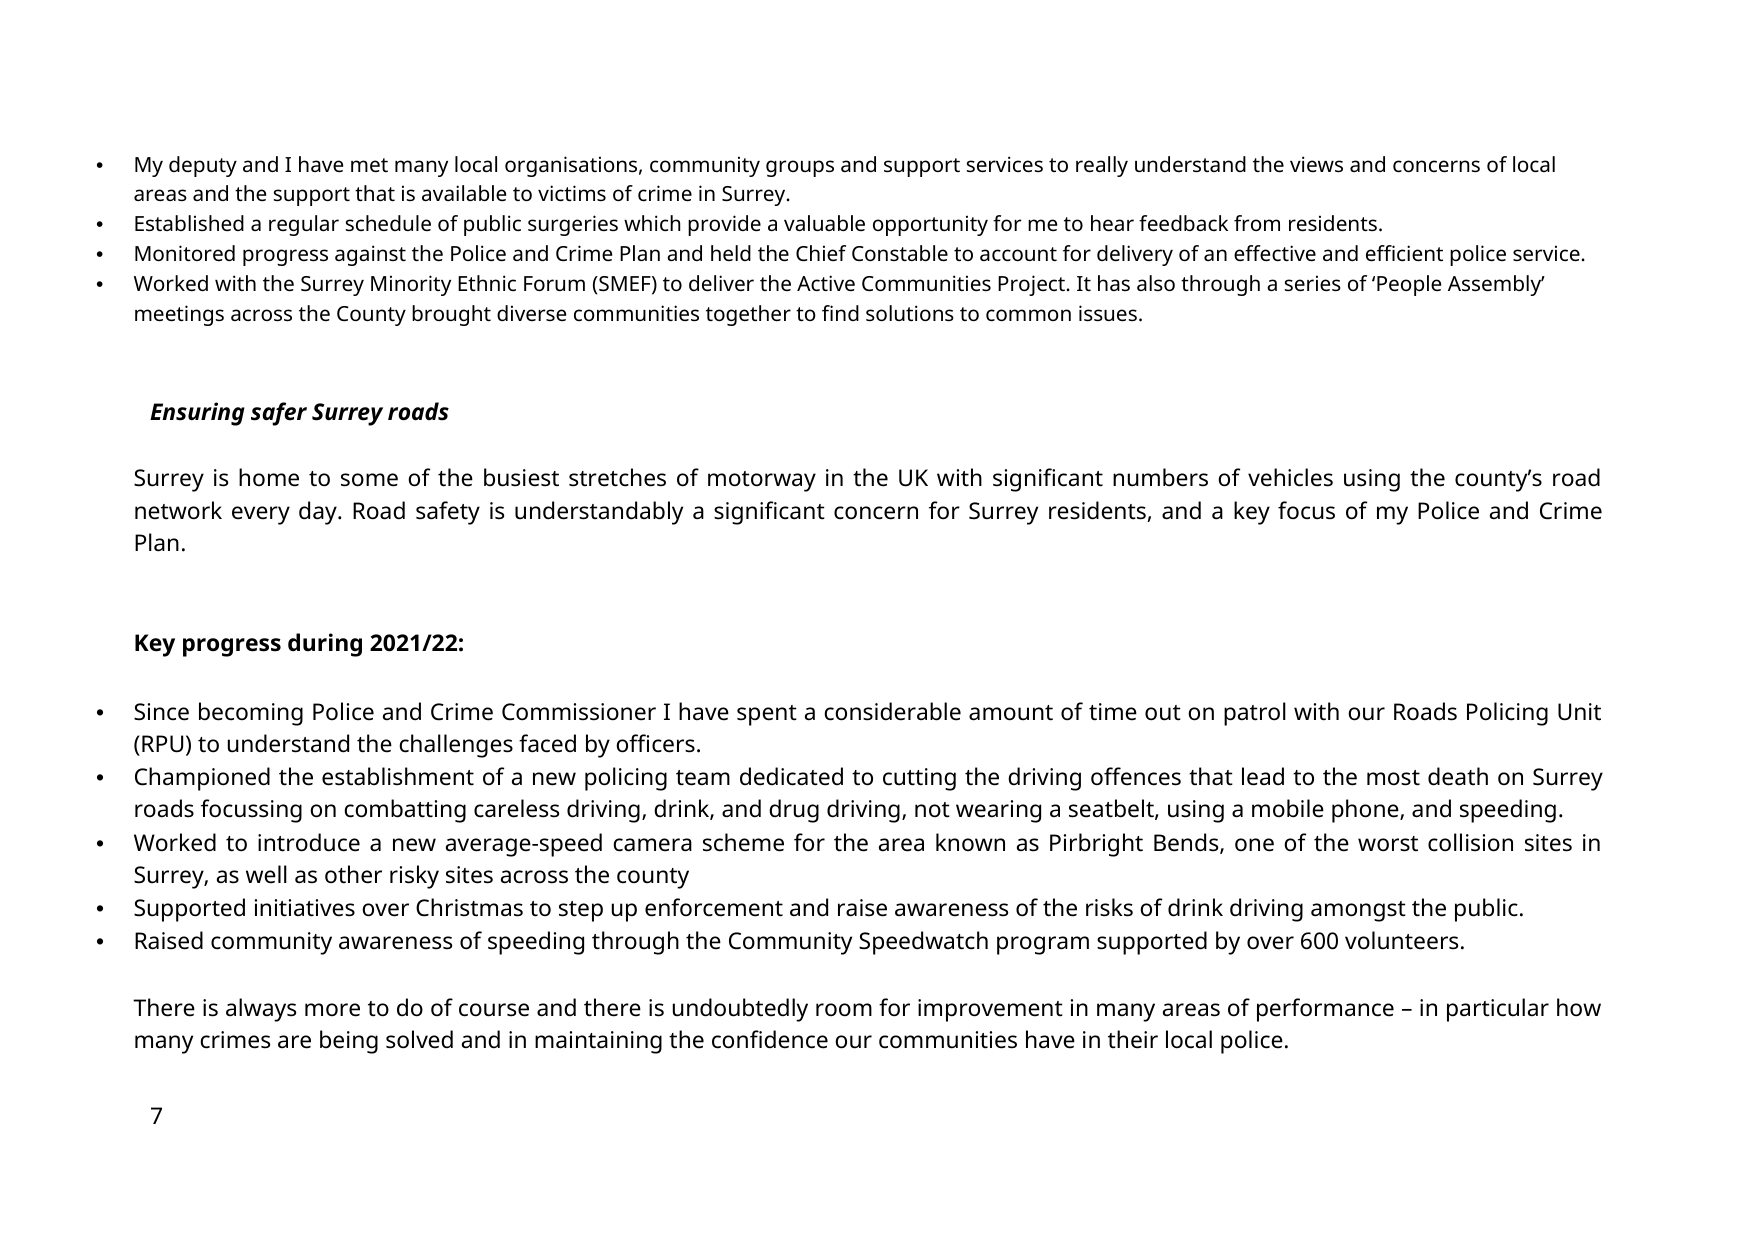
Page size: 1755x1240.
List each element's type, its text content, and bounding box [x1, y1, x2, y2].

list Monitored progress against the Police and Crime Plan and held the Chief Constable to account for delivery of an effective and efficient police service. [96, 239, 1604, 268]
subtitle Ensuring safer Surrey roads [150, 395, 1605, 427]
list Raised community awareness of speeding through the Community Speedwatch program supported by over 600 volunteers. [96, 925, 1605, 956]
list Established a regular schedule of public surgeries which provide a valuable opportunity for me to hear feedback from residents. [96, 209, 1604, 238]
text Surrey is home to some of the busiest stretches of motorway in the UK with significant numbers of vehicles using the county’s road network every day. Road safety is understandably a significant concern for Surrey residents, and a key focus of my Police and Crime Plan. [133, 462, 1605, 558]
list My deputy and I have met many local organisations, community groups and support services to really understand the views and concerns of local areas and the support that is available to victims of crime in Surrey. [96, 150, 1604, 208]
list Championed the establishment of a new policing team dedicated to cutting the driving offences that lead to the most death on Surrey roads focussing on combatting careless driving, drink, and drug driving, not wearing a seatbelt, using a mobile phone, and speeding. [96, 761, 1605, 825]
list Since becoming Police and Crime Commissioner I have spent a considerable amount of time out on patrol with our Roads Policing Unit (RPU) to understand the challenges faced by officers. [96, 695, 1605, 759]
list Worked with the Surrey Minority Ethnic Forum (SMEF) to deliver the Active Communities Project. It has also through a series of ‘People Assembly’ meetings across the County brought diverse communities together to find solutions to common issues. [96, 269, 1604, 327]
list Worked to introduce a new average-speed camera scheme for the area known as Pirbright Bends, one of the worst collision sites in Surrey, as well as other risky sites across the county [96, 826, 1605, 890]
text There is always more to do of course and there is undoubtedly room for improvement in many areas of performance – in particular how many crimes are being solved and in maintaining the confidence our communities have in their local police. [133, 991, 1605, 1055]
text Key progress during 2021/22: [133, 627, 1511, 658]
list Supported initiatives over Christmas to step up enforcement and raise awareness of the risks of drink driving amongst the public. [96, 892, 1605, 923]
